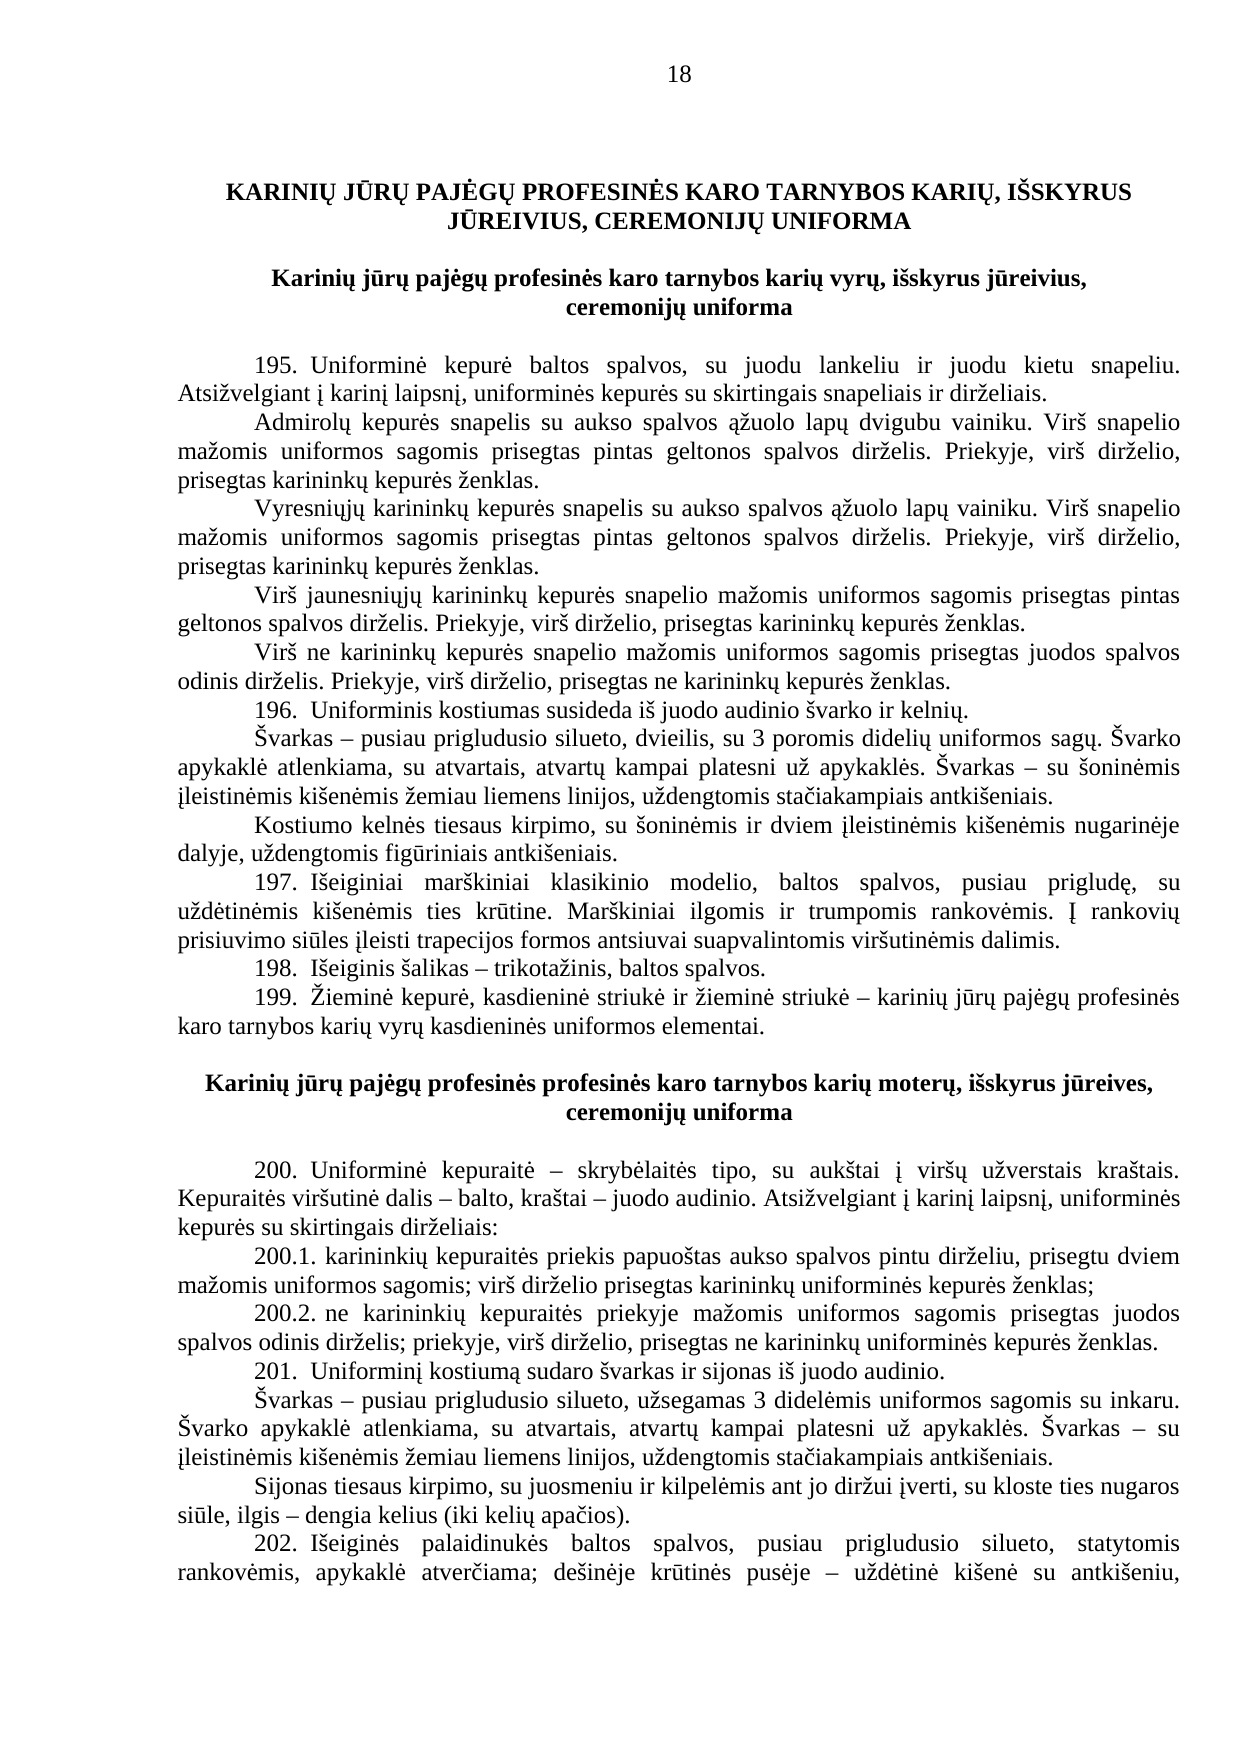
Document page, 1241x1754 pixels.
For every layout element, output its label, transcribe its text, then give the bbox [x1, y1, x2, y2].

text Karinių jūrų pajėgų profesinės karo tarnybos karių vyrų, išskyrus jūreivius, [177, 263, 1181, 292]
text Švarkas – pusiau prigludusio silueto, užsegamas 3 didelėmis uniformos sagomis su inkaru. Švarko apykaklė atlenkiama, su atvartais, atvartų kampai platesni už apykaklės. Švarkas – su įleistinėmis kišenėmis žemiau liemens linijos, uždengtomis stačiakampiais antkišeniais. [177, 1385, 1181, 1471]
text 201. Uniforminį kostiumą sudaro švarkas ir sijonas iš juodo audinio. [177, 1356, 1181, 1385]
text 195. Uniforminė kepurė baltos spalvos, su juodu lankeliu ir juodu kietu snapeliu. Atsižvelgiant į karinį laipsnį, uniforminės kepurės su skirtingais snapeliais ir dirželiais. [177, 350, 1181, 407]
text Sijonas tiesaus kirpimo, su juosmeniu ir kilpelėmis ant jo diržui įverti, su kloste ties nugaros siūle, ilgis – dengia kelius (iki kelių apačios). [177, 1471, 1181, 1528]
text 199. Žieminė kepurė, kasdieninė striukė ir žieminė striukė – karinių jūrų pajėgų profesinės karo tarnybos karių vyrų kasdieninės uniformos elementai. [177, 982, 1181, 1040]
text 196. Uniforminis kostiumas susideda iš juodo audinio švarko ir kelnių. [177, 695, 1181, 723]
text Virš ne karininkų kepurės snapelio mažomis uniformos sagomis prisegtas juodos spalvos odinis dirželis. Priekyje, virš dirželio, prisegtas ne karininkų kepurės ženklas. [177, 637, 1181, 695]
text Karinių jūrų pajėgų profesinės profesinės karo tarnybos karių moterų, išskyrus jūreives, ceremonijų uniforma [177, 1068, 1181, 1126]
text Švarkas – pusiau prigludusio silueto, dvieilis, su 3 poromis didelių uniformos sagų. Švarko apykaklė atlenkiama, su atvartais, atvartų kampai platesni už apykaklės. Švarkas – su šoninėmis įleistinėmis kišenėmis žemiau liemens linijos, uždengtomis stačiakampiais antkišeniais. [177, 723, 1181, 810]
text 200. Uniforminė kepuraitė – skrybėlaitės tipo, su aukštai į viršų užverstais kraštais. Kepuraitės viršutinė dalis – balto, kraštai – juodo audinio. Atsižvelgiant į karinį laipsnį, uniforminės kepurės su skirtingais dirželiais: [177, 1155, 1181, 1241]
text Vyresniųjų karininkų kepurės snapelis su aukso spalvos ąžuolo lapų vainiku. Virš snapelio mažomis uniformos sagomis prisegtas pintas geltonos spalvos dirželis. Priekyje, virš dirželio, prisegtas karininkų kepurės ženklas. [177, 493, 1181, 580]
text Kostiumo kelnės tiesaus kirpimo, su šoninėmis ir dviem įleistinėmis kišenėmis nugarinėje dalyje, uždengtomis figūriniais antkišeniais. [177, 810, 1181, 867]
text 202. Išeiginės palaidinukės baltos spalvos, pusiau prigludusio silueto, statytomis rankovėmis, apykaklė atverčiama; dešinėje krūtinės pusėje – uždėtinė kišenė su antkišeniu, [177, 1528, 1181, 1586]
text 197. Išeiginiai marškiniai klasikinio modelio, baltos spalvos, pusiau prigludę, su uždėtinėmis kišenėmis ties krūtine. Marškiniai ilgomis ir trumpomis rankovėmis. Į rankovių prisiuvimo siūles įleisti trapecijos formos antsiuvai suapvalintomis viršutinėmis dalimis. [177, 867, 1181, 953]
text 200.2. ne karininkių kepuraitės priekyje mažomis uniformos sagomis prisegtas juodos spalvos odinis dirželis; priekyje, virš dirželio, prisegtas ne karininkų uniforminės kepurės ženklas. [177, 1298, 1181, 1356]
text 200.1. karininkių kepuraitės priekis papuoštas aukso spalvos pintu dirželiu, prisegtu dviem mažomis uniformos sagomis; virš dirželio prisegtas karininkų uniforminės kepurės ženklas; [177, 1241, 1181, 1298]
text Admirolų kepurės snapelis su aukso spalvos ąžuolo lapų dvigubu vainiku. Virš snapelio mažomis uniformos sagomis prisegtas pintas geltonos spalvos dirželis. Priekyje, virš dirželio, prisegtas karininkų kepurės ženklas. [177, 407, 1181, 493]
text KARINIŲ JŪRŲ PAJĖGŲ PROFESINĖS KARO TARNYBOS KARIŲ, IŠSKYRUS JŪREIVIUS, CEREMONIJŲ UNIFORMA [177, 177, 1181, 235]
text Virš jaunesniųjų karininkų kepurės snapelio mažomis uniformos sagomis prisegtas pintas geltonos spalvos dirželis. Priekyje, virš dirželio, prisegtas karininkų kepurės ženklas. [177, 580, 1181, 637]
text 198. Išeiginis šalikas – trikotažinis, baltos spalvos. [177, 953, 1181, 982]
text ceremonijų uniforma [177, 292, 1181, 321]
